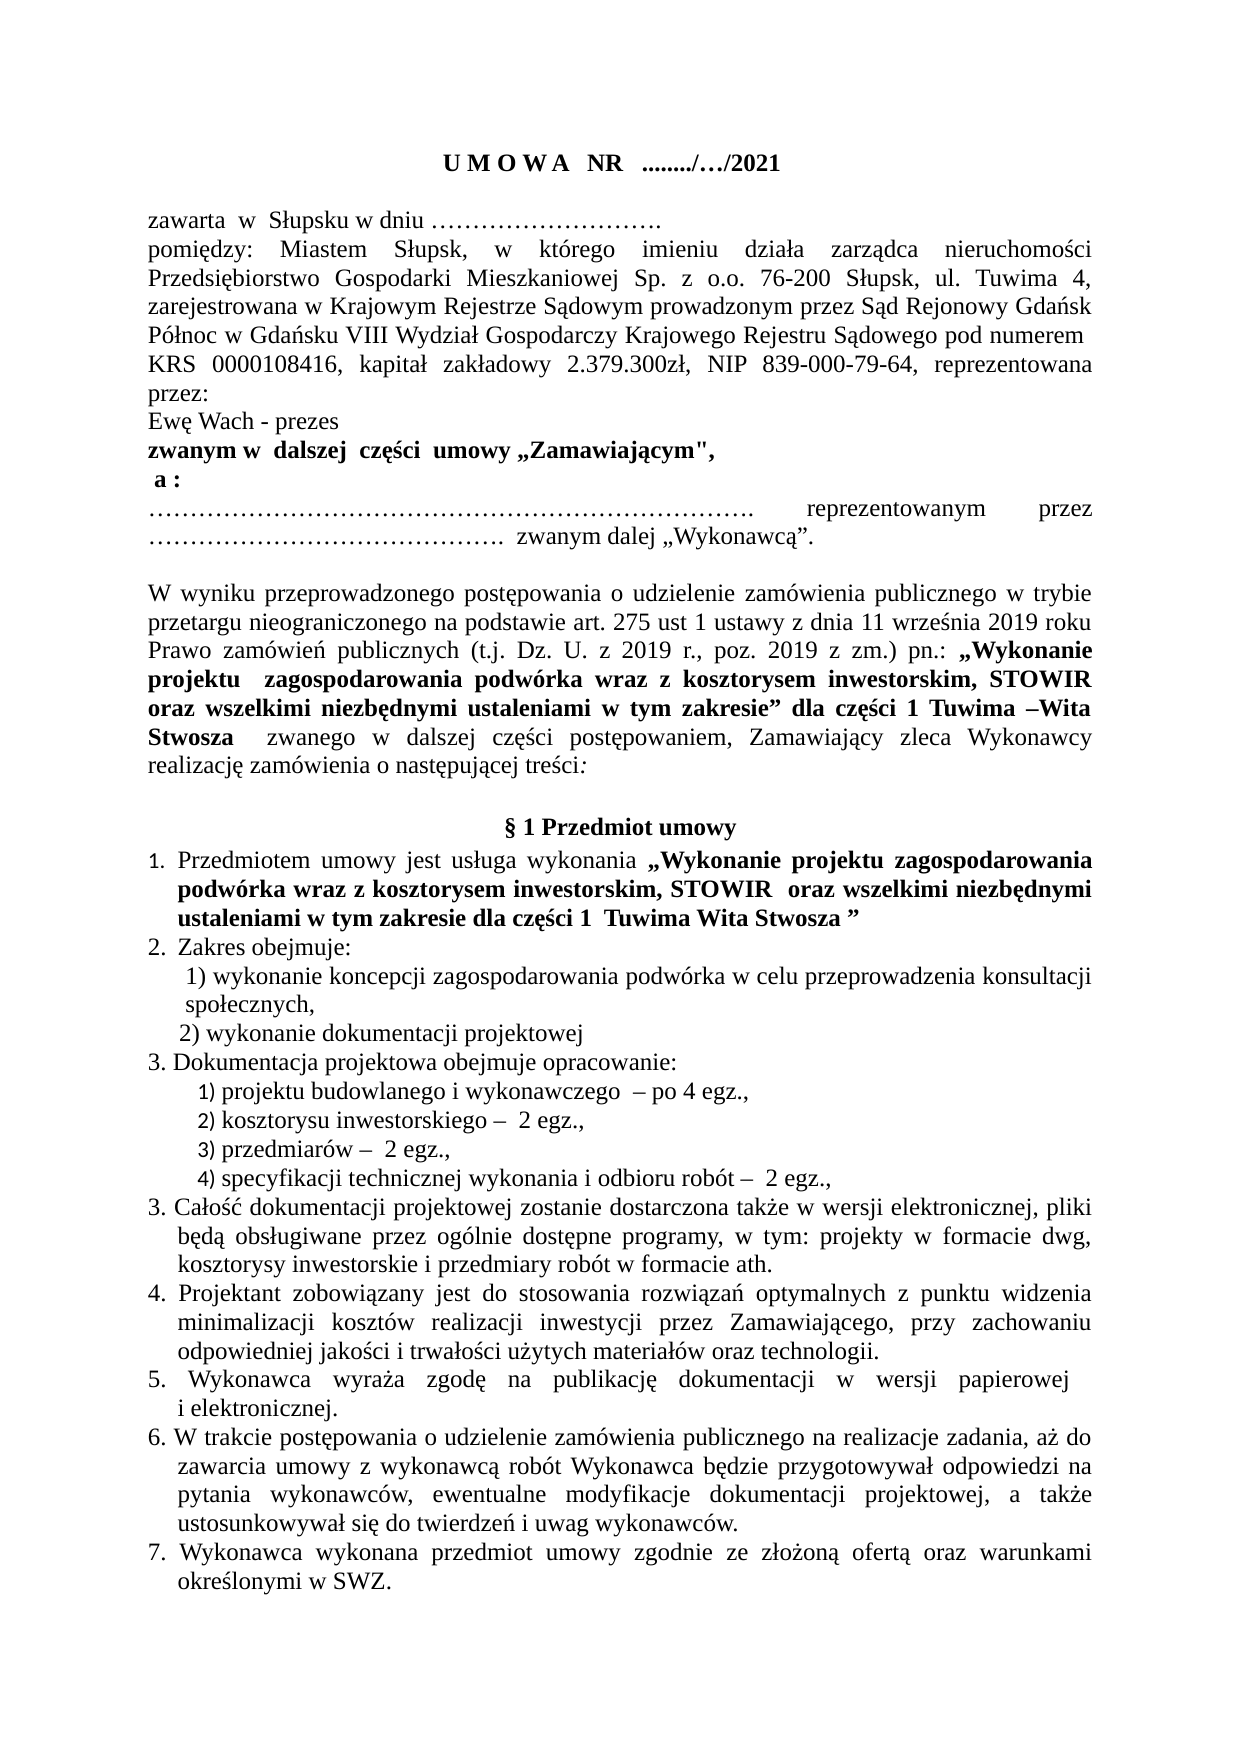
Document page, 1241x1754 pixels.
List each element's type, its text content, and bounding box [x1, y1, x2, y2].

text a : [148, 464, 1093, 493]
list przedmiarów – 2 egz., [148, 1134, 1093, 1163]
text 3. Całość dokumentacji projektowej zostanie dostarczona także w wersji elektronicznej, pliki będą obsługiwane przez ogólnie dostępne programy, w tym: projekty w formacie dwg, kosztorysy inwestorskie i przedmiary robót w formacie ath. [148, 1192, 1093, 1278]
text § 1 Przedmiot umowy [148, 812, 1093, 841]
text W wyniku przeprowadzonego postępowania o udzielenie zamówienia publicznego w trybie przetargu nieograniczonego na podstawie art. 275 ust 1 ustawy z dnia 11 września 2019 roku Prawo zamówień publicznych (t.j. Dz. U. z 2019 r., poz. 2019 z zm.) pn.: „Wykonanie projektu zagospodarowania podwórka wraz z kosztorysem inwestorskim, STOWIR oraz wszelkimi niezbędnymi ustaleniami w tym zakresie” dla części 1 Tuwima –Wita Stwosza zwanego w dalszej części postępowaniem, Zamawiający zleca Wykonawcy realizację zamówienia o następującej treści: [148, 578, 1093, 779]
text U M O W A NR ......../…/2021 [369, 148, 1093, 176]
text 1) wykonanie koncepcji zagospodarowania podwórka w celu przeprowadzenia konsultacji społecznych, [185, 961, 1093, 1018]
list projektu budowlanego i wykonawczego – po 4 egz., [148, 1076, 1093, 1105]
text pomiędzy: Miastem Słupsk, w którego imieniu działa zarządca nieruchomości Przedsiębiorstwo Gospodarki Mieszkaniowej Sp. z o.o. 76-200 Słupsk, ul. Tuwima 4, zarejestrowana w Krajowym Rejestrze Sądowym prowadzonym przez Sąd Rejonowy Gdańsk Północ w Gdańsku VIII Wydział Gospodarczy Krajowego Rejestru Sądowego pod numerem KRS 0000108416, kapitał zakładowy 2.379.300zł, NIP 839-000-79-64, reprezentowana przez: [148, 234, 1093, 406]
text zawarta w Słupsku w dniu ………………………. [148, 205, 1093, 234]
list Przedmiotem umowy jest usługa wykonania „Wykonanie projektu zagospodarowania podwórka wraz z kosztorysem inwestorskim, STOWIR oraz wszelkimi niezbędnymi ustaleniami w tym zakresie dla części 1 Tuwima Wita Stwosza ” [148, 845, 1093, 932]
text ………………………………………………………………. reprezentowanym przez ……………………………………. zwanym dalej „Wykonawcą”. [148, 493, 1093, 550]
list kosztorysu inwestorskiego – 2 egz., [148, 1105, 1093, 1134]
text 6. W trakcie postępowania o udzielenie zamówienia publicznego na realizacje zadania, aż do zawarcia umowy z wykonawcą robót Wykonawca będzie przygotowywał odpowiedzi na pytania wykonawców, ewentualne modyfikacje dokumentacji projektowej, a także ustosunkowywał się do twierdzeń i uwag wykonawców. [148, 1422, 1093, 1537]
text 7. Wykonawca wykonana przedmiot umowy zgodnie ze złożoną ofertą oraz warunkami określonymi w SWZ. [148, 1537, 1093, 1594]
text 4. Projektant zobowiązany jest do stosowania rozwiązań optymalnych z punktu widzenia minimalizacji kosztów realizacji inwestycji przez Zamawiającego, przy zachowaniu odpowiedniej jakości i trwałości użytych materiałów oraz technologii. [148, 1278, 1093, 1364]
list Zakres obejmuje: [148, 932, 1093, 961]
list specyfikacji technicznej wykonania i odbioru robót – 2 egz., [148, 1163, 1093, 1192]
text 2) wykonanie dokumentacji projektowej [148, 1018, 1093, 1047]
text 3. Dokumentacja projektowa obejmuje opracowanie: [148, 1047, 1093, 1076]
text Ewę Wach - prezes [148, 406, 1093, 435]
text 5. Wykonawca wyraża zgodę na publikację dokumentacji w wersji papierowej i elektronicznej. [148, 1364, 1093, 1422]
text zwanym w dalszej części umowy „Zamawiającym", [148, 435, 1093, 464]
